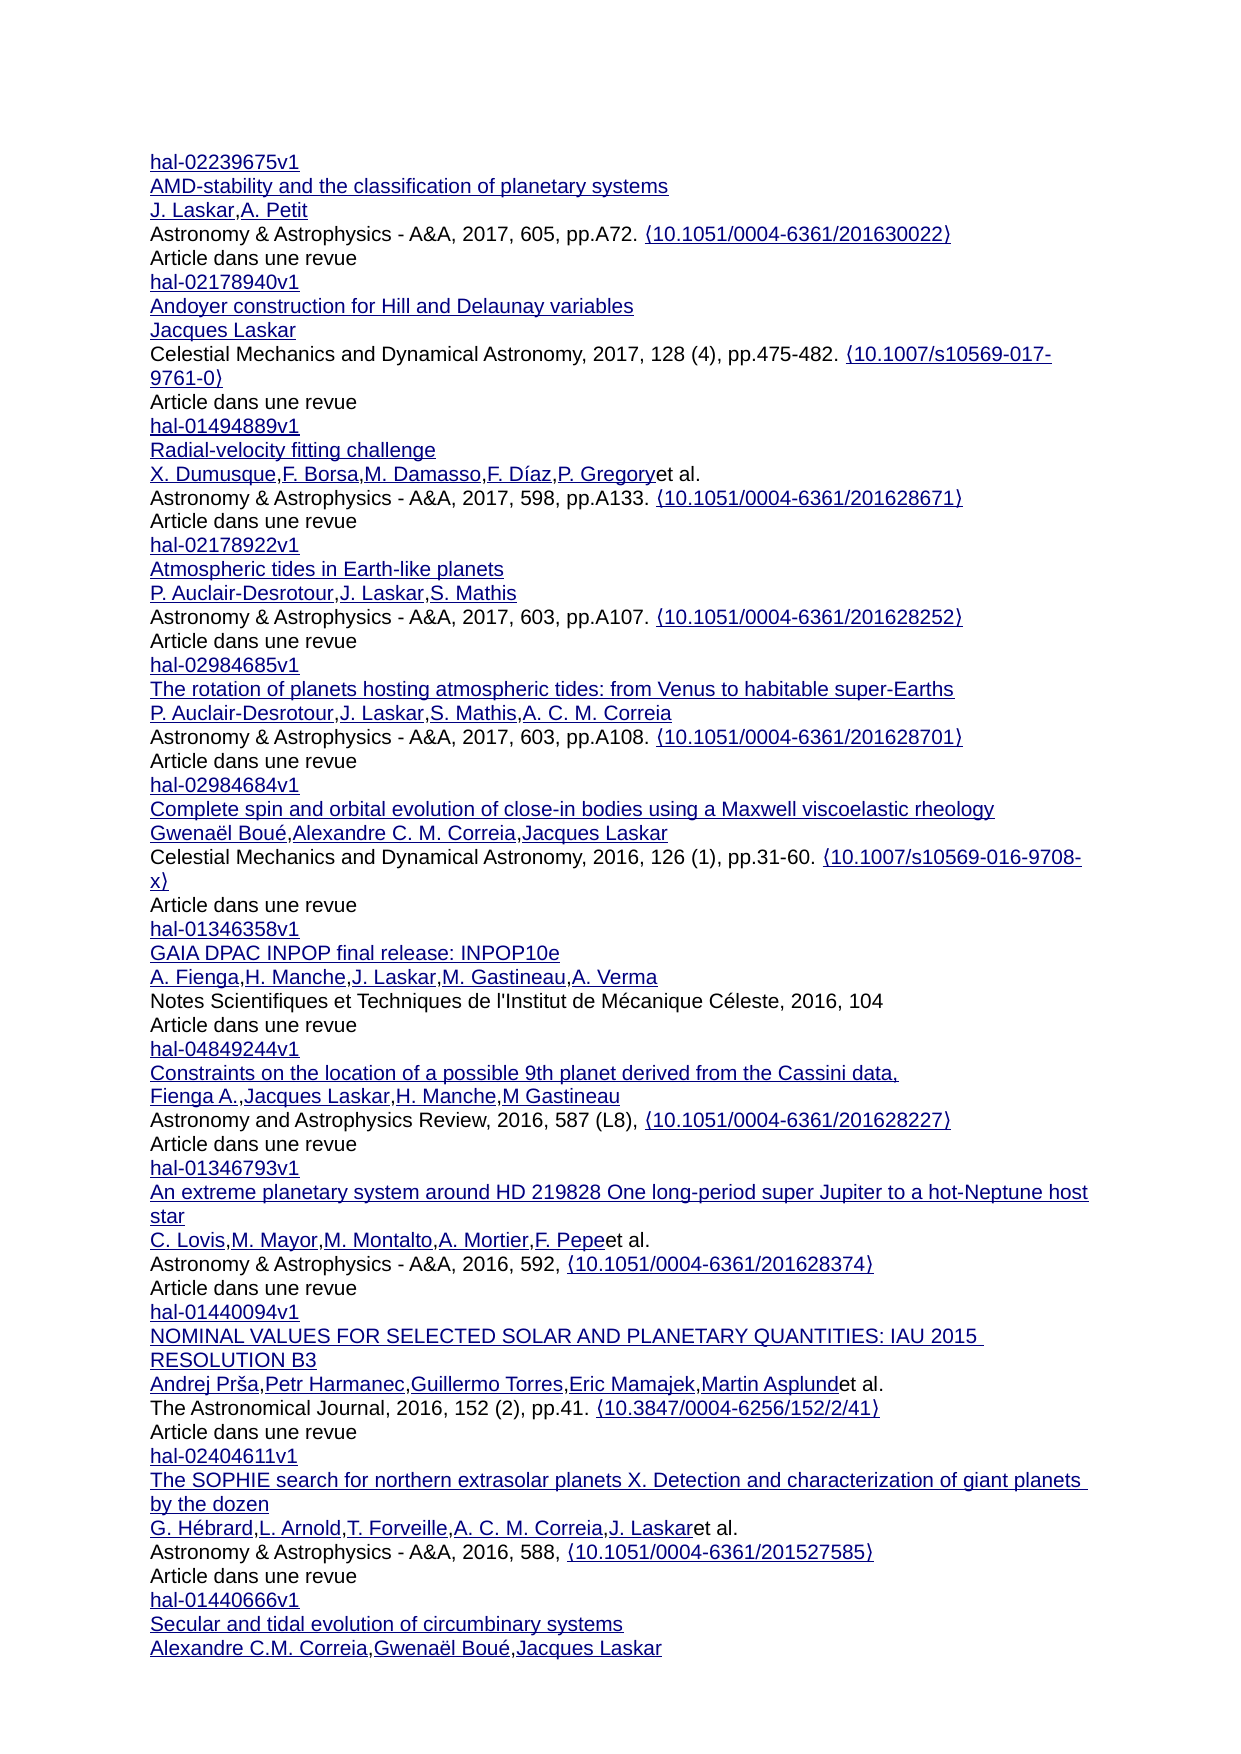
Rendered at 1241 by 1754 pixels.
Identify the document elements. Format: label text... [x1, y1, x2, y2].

table_cell Atmospheric tides in Earth-like planets P. Auclair-Desrotour,J. Laskar,S. Mathis Astronomy & Astrophysics - A&A, 2017, 603, pp.A107. ⟨10.1051/0004-6361/201628252⟩ Article dans une revue hal-02984685v1 [150, 557, 1090, 677]
table_cell Radial-velocity fitting challenge X. Dumusque,F. Borsa,M. Damasso,F. Díaz,P. Gregoryet al. Astronomy & Astrophysics - A&A, 2017, 598, pp.A133. ⟨10.1051/0004-6361/201628671⟩ Article dans une revue hal-02178922v1 [150, 438, 1090, 557]
table_cell AMD-stability and the classification of planetary systems J. Laskar,A. Petit Astronomy & Astrophysics - A&A, 2017, 605, pp.A72. ⟨10.1051/0004-6361/201630022⟩ Article dans une revue hal-02178940v1 [150, 174, 1090, 294]
table_cell GAIA DPAC INPOP final release: INPOP10e A. Fienga,H. Manche,J. Laskar,M. Gastineau,A. Verma Notes Scientifiques et Techniques de l'Institut de Mécanique Céleste, 2016, 104 Article dans une revue hal-04849244v1 [150, 941, 1090, 1060]
table_cell Complete spin and orbital evolution of close-in bodies using a Maxwell viscoelastic rheology Gwenaël Boué,Alexandre C. M. Correia,Jacques Laskar Celestial Mechanics and Dynamical Astronomy, 2016, 126 (1), pp.31-60. ⟨10.1007/s10569-016-9708-x⟩ Article dans une revue hal-01346358v1 [150, 797, 1090, 941]
table_cell Secular and tidal evolution of circumbinary systems Alexandre C.M. Correia,Gwenaël Boué,Jacques Laskar [150, 1611, 1090, 1659]
table_cell hal-02239675v1 [150, 150, 1090, 174]
table_cell The rotation of planets hosting atmospheric tides: from Venus to habitable super-Earths P. Auclair-Desrotour,J. Laskar,S. Mathis,A. C. M. Correia Astronomy & Astrophysics - A&A, 2017, 603, pp.A108. ⟨10.1051/0004-6361/201628701⟩ Article dans une revue hal-02984684v1 [150, 677, 1090, 797]
table_cell The SOPHIE search for northern extrasolar planets X. Detection and characterization of giant planets by the dozen G. Hébrard,L. Arnold,T. Forveille,A. C. M. Correia,J. Laskaret al. Astronomy & Astrophysics - A&A, 2016, 588, ⟨10.1051/0004-6361/201527585⟩ Article dans une revue hal-01440666v1 [150, 1468, 1090, 1611]
table_cell Andoyer construction for Hill and Delaunay variables Jacques Laskar Celestial Mechanics and Dynamical Astronomy, 2017, 128 (4), pp.475-482. ⟨10.1007/s10569-017-9761-0⟩ Article dans une revue hal-01494889v1 [150, 294, 1090, 437]
table_cell Constraints on the location of a possible 9th planet derived from the Cassini data, Fienga A.,Jacques Laskar,H. Manche,M Gastineau Astronomy and Astrophysics Review, 2016, 587 (L8), ⟨10.1051/0004-6361/201628227⟩ Article dans une revue hal-01346793v1 [150, 1060, 1090, 1180]
table_cell NOMINAL VALUES FOR SELECTED SOLAR AND PLANETARY QUANTITIES: IAU 2015 RESOLUTION B3 Andrej Prša,Petr Harmanec,Guillermo Torres,Eric Mamajek,Martin Asplundet al. The Astronomical Journal, 2016, 152 (2), pp.41. ⟨10.3847/0004-6256/152/2/41⟩ Article dans une revue hal-02404611v1 [150, 1324, 1090, 1468]
table_cell An extreme planetary system around HD 219828 One long-period super Jupiter to a hot-Neptune host star C. Lovis,M. Mayor,M. Montalto,A. Mortier,F. Pepeet al. Astronomy & Astrophysics - A&A, 2016, 592, ⟨10.1051/0004-6361/201628374⟩ Article dans une revue hal-01440094v1 [150, 1180, 1090, 1324]
